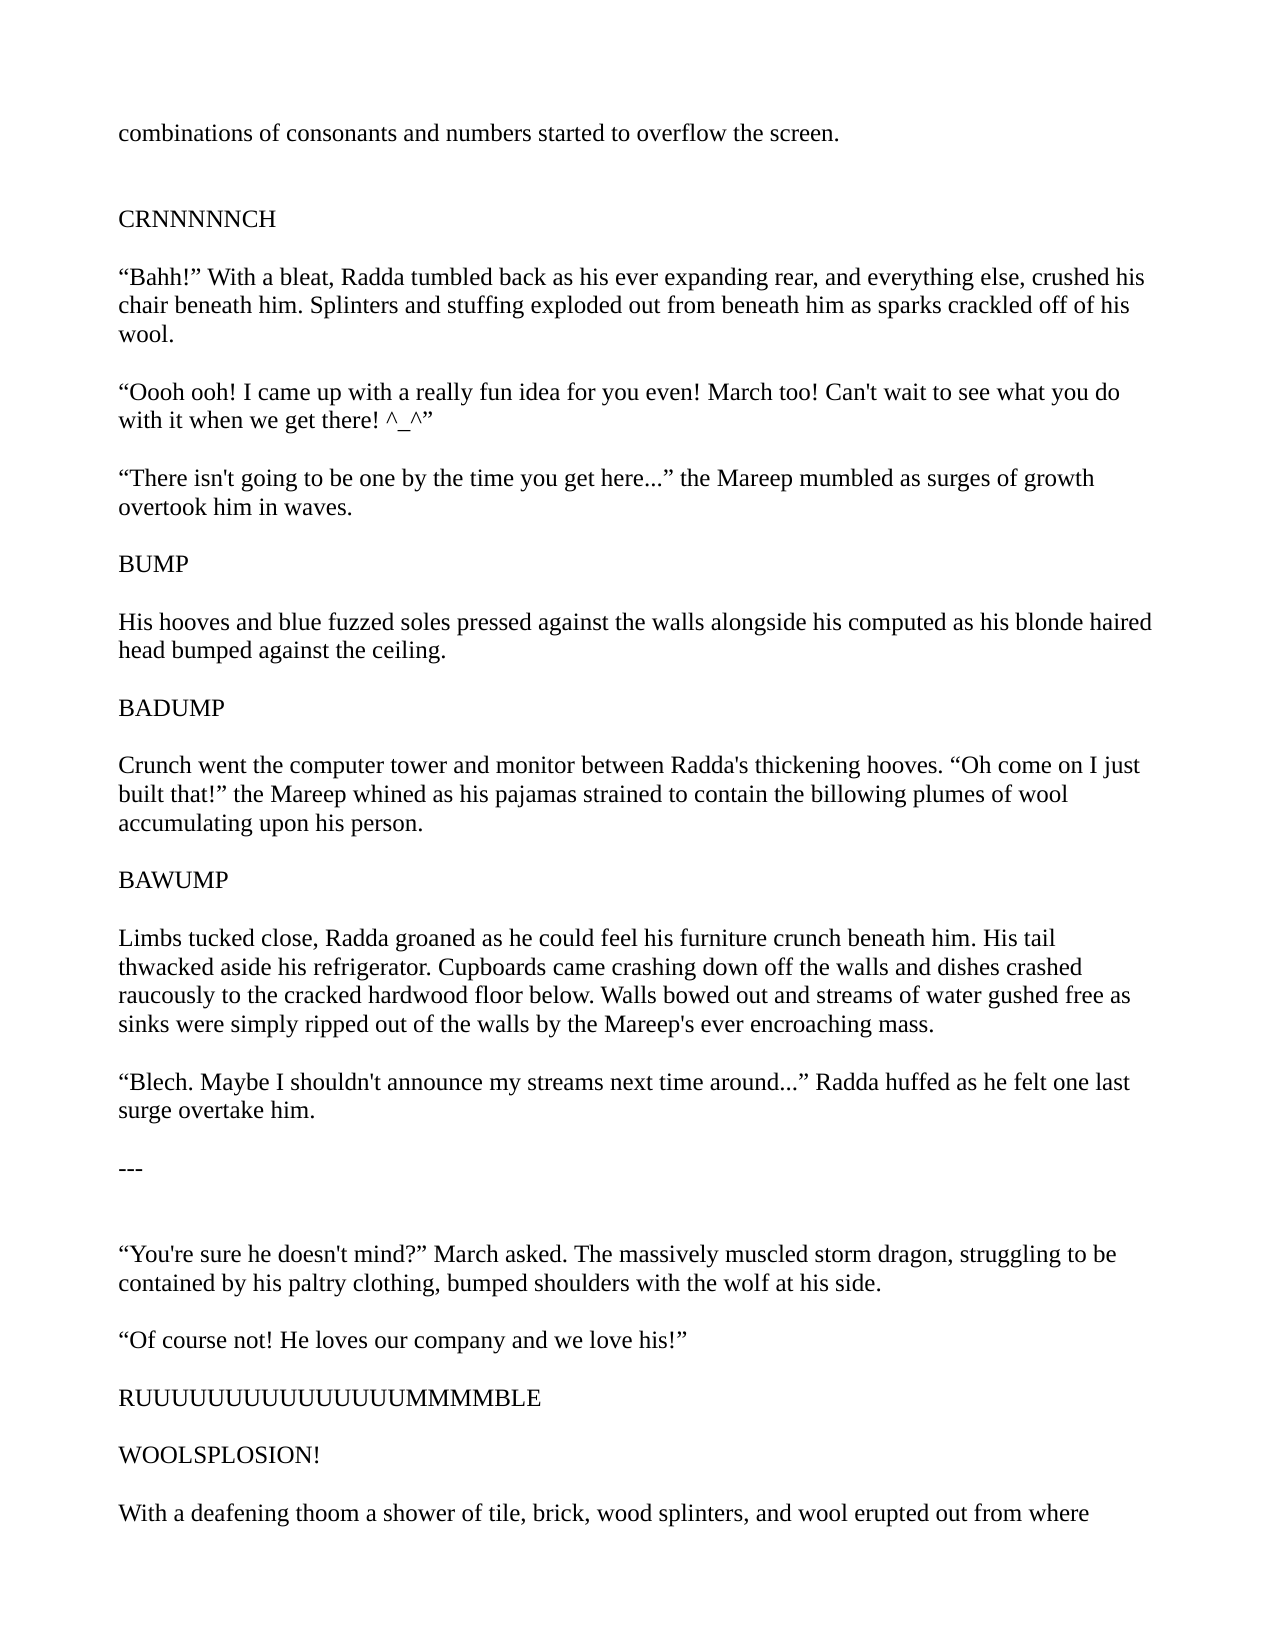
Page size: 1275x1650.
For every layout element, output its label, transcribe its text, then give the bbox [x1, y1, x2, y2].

text His hooves and blue fuzzed soles pressed against the walls alongside his computed as his blonde haired head bumped against the ceiling. [118, 607, 1157, 664]
text --- [118, 1153, 1157, 1182]
text With a deafening thoom a shower of tile, brick, wood splinters, and wool erupted out from where [118, 1498, 1157, 1527]
text “You're sure he doesn't mind?” March asked. The massively muscled storm dragon, struggling to be contained by his paltry clothing, bumped shoulders with the wolf at his side. [118, 1239, 1157, 1297]
text Limbs tucked close, Radda groaned as he could feel his furniture crunch beneath him. His tail thwacked aside his refrigerator. Cupboards came crashing down off the walls and dishes crashed raucously to the cracked hardwood floor below. Walls bowed out and streams of water gushed free as sinks were simply ripped out of the walls by the Mareep's ever encroaching mass. [118, 923, 1157, 1038]
text “Oooh ooh! I came up with a really fun idea for you even! March too! Can't wait to see what you do with it when we get there! ^_^” [118, 377, 1157, 434]
text “There isn't going to be one by the time you get here...” the Mareep mumbled as surges of growth overtook him in waves. [118, 463, 1157, 521]
text combinations of consonants and numbers started to overflow the screen. [118, 118, 1157, 147]
text BAWUMP [118, 866, 1157, 894]
text WOOLSPLOSION! [118, 1441, 1157, 1469]
text CRNNNNNCH [118, 204, 1157, 233]
text “Of course not! He loves our company and we love his!” [118, 1326, 1157, 1354]
text BUMP [118, 549, 1157, 578]
text RUUUUUUUUUUUUUUUMMMMBLE [118, 1383, 1157, 1412]
text BADUMP [118, 693, 1157, 722]
text “Blech. Maybe I shouldn't announce my streams next time around...” Radda huffed as he felt one last surge overtake him. [118, 1067, 1157, 1124]
text “Bahh!” With a bleat, Radda tumbled back as his ever expanding rear, and everything else, crushed his chair beneath him. Splinters and stuffing exploded out from beneath him as sparks crackled off of his wool. [118, 262, 1157, 348]
text Crunch went the computer tower and monitor between Radda's thickening hooves. “Oh come on I just built that!” the Mareep whined as his pajamas strained to contain the billowing plumes of wool accumulating upon his person. [118, 751, 1157, 837]
